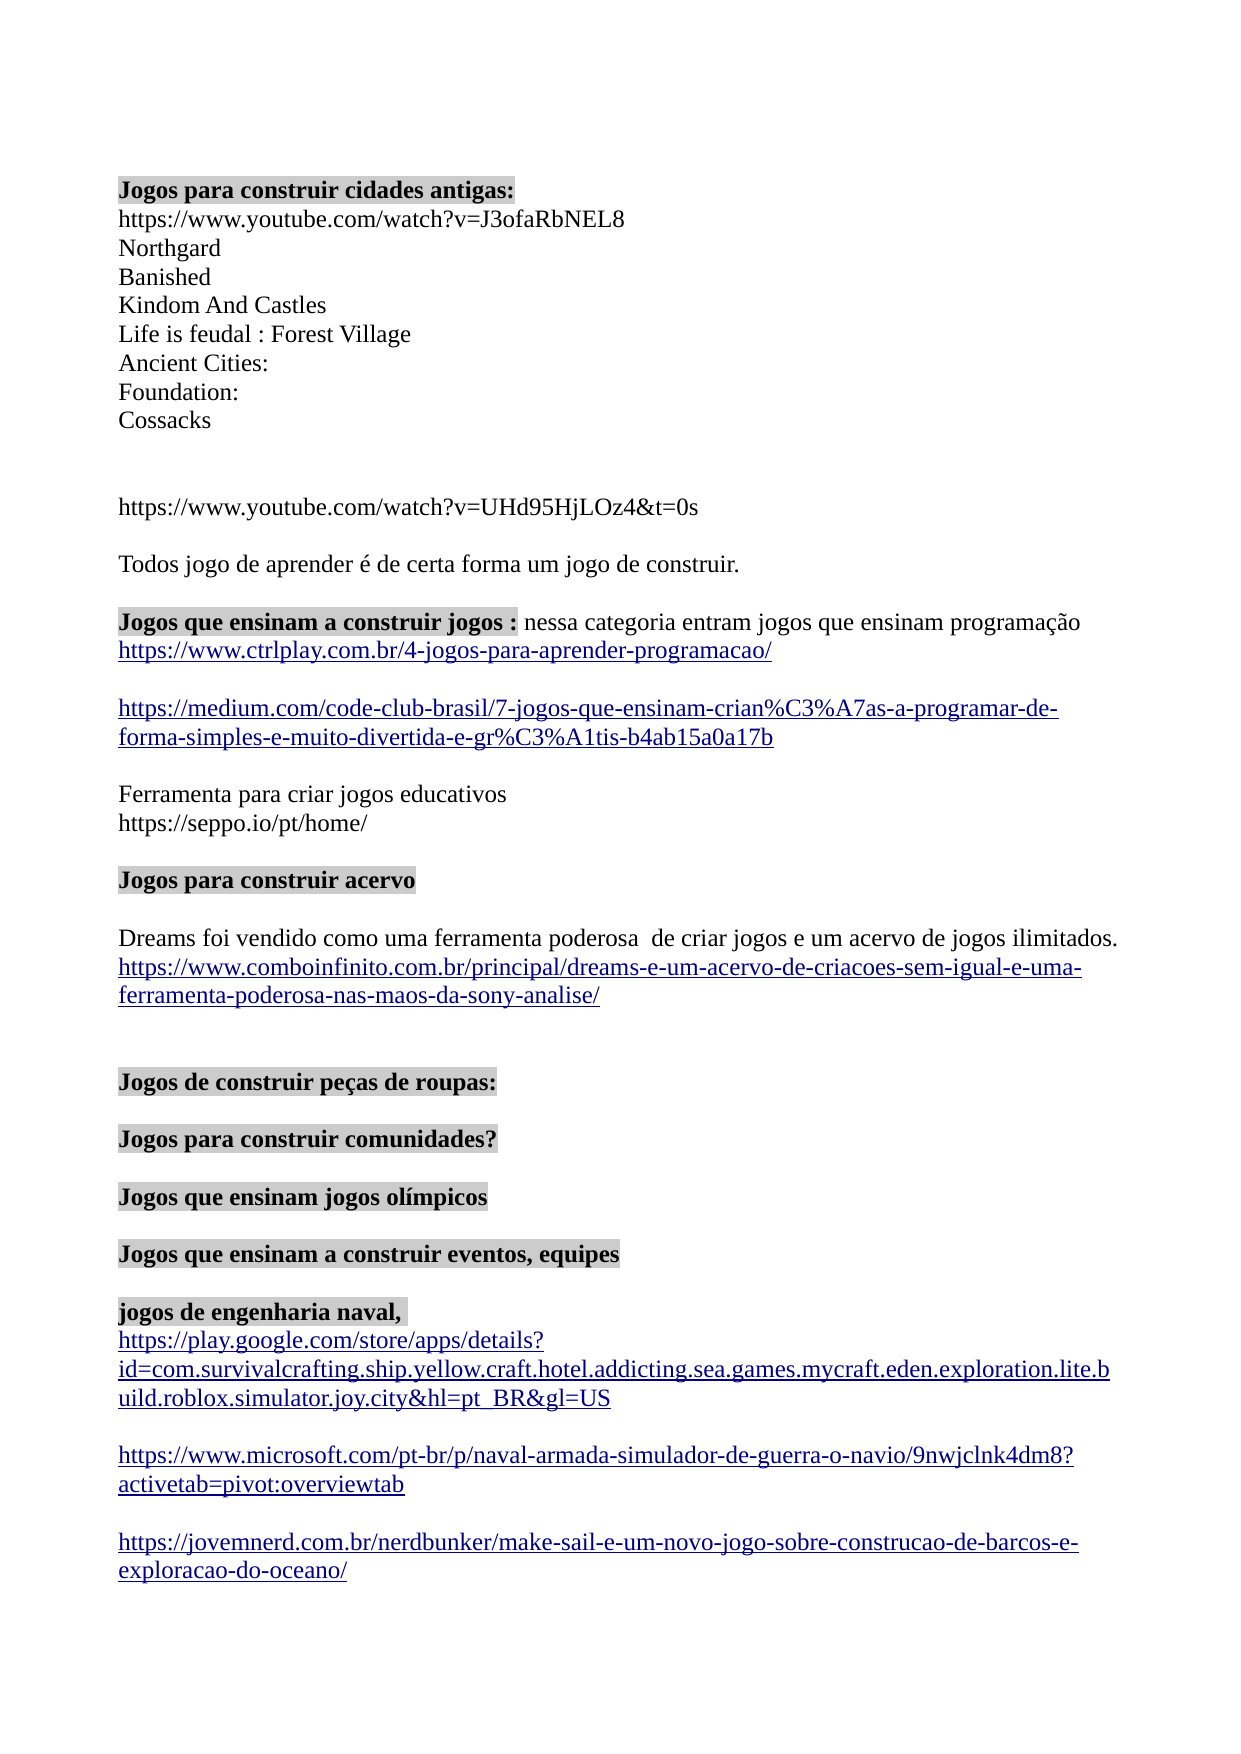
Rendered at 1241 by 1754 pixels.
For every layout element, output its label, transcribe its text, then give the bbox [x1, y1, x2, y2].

text https://play.google.com/store/apps/details?id=com.survivalcrafting.ship.yellow.craft.hotel.addicting.sea.games.mycraft.eden.exploration.lite.build.roblox.simulator.joy.city&hl=pt_BR&gl=US [118, 1326, 1122, 1412]
text Jogos para construir comunidades? [118, 1124, 1122, 1153]
text Ancient Cities: [118, 348, 1122, 377]
text jogos de engenharia naval, [118, 1297, 1122, 1326]
text Northgard [118, 233, 1122, 262]
text Jogos que ensinam a construir eventos, equipes [118, 1239, 1122, 1268]
text Jogos para construir cidades antigas: [118, 176, 1122, 204]
text Kindom And Castles [118, 291, 1122, 319]
text Cossacks [118, 406, 1122, 434]
text Dreams foi vendido como uma ferramenta poderosa de criar jogos e um acervo de jogos ilimitados. [118, 923, 1122, 952]
text Banished [118, 262, 1122, 291]
text https://jovemnerd.com.br/nerdbunker/make-sail-e-um-novo-jogo-sobre-construcao-de-barcos-e-exploracao-do-oceano/ [118, 1527, 1122, 1584]
text Jogos que ensinam a construir jogos : nessa categoria entram jogos que ensinam programação [118, 607, 1122, 636]
text https://www.ctrlplay.com.br/4-jogos-para-aprender-programacao/ [118, 636, 1122, 664]
text https://www.microsoft.com/pt-br/p/naval-armada-simulador-de-guerra-o-navio/9nwjclnk4dm8?activetab=pivot:overviewtab [118, 1441, 1122, 1498]
text Jogos que ensinam jogos olímpicos [118, 1182, 1122, 1211]
text Foundation: [118, 377, 1122, 406]
text Ferramenta para criar jogos educativos [118, 779, 1122, 808]
text https://www.comboinfinito.com.br/principal/dreams-e-um-acervo-de-criacoes-sem-igual-e-uma-ferramenta-poderosa-nas-maos-da-sony-analise/ [118, 952, 1122, 1009]
text Todos jogo de aprender é de certa forma um jogo de construir. [118, 549, 1122, 578]
text https://medium.com/code-club-brasil/7-jogos-que-ensinam-crian%C3%A7as-a-programar-de-forma-simples-e-muito-divertida-e-gr%C3%A1tis-b4ab15a0a17b [118, 693, 1122, 751]
text Jogos de construir peças de roupas: [118, 1067, 1122, 1096]
text https://www.youtube.com/watch?v=UHd95HjLOz4&t=0s [118, 492, 1122, 521]
text Life is feudal : Forest Village [118, 319, 1122, 348]
text https://seppo.io/pt/home/ [118, 808, 1122, 837]
text Jogos para construir acervo [118, 866, 1122, 894]
text https://www.youtube.com/watch?v=J3ofaRbNEL8 [118, 204, 1122, 233]
